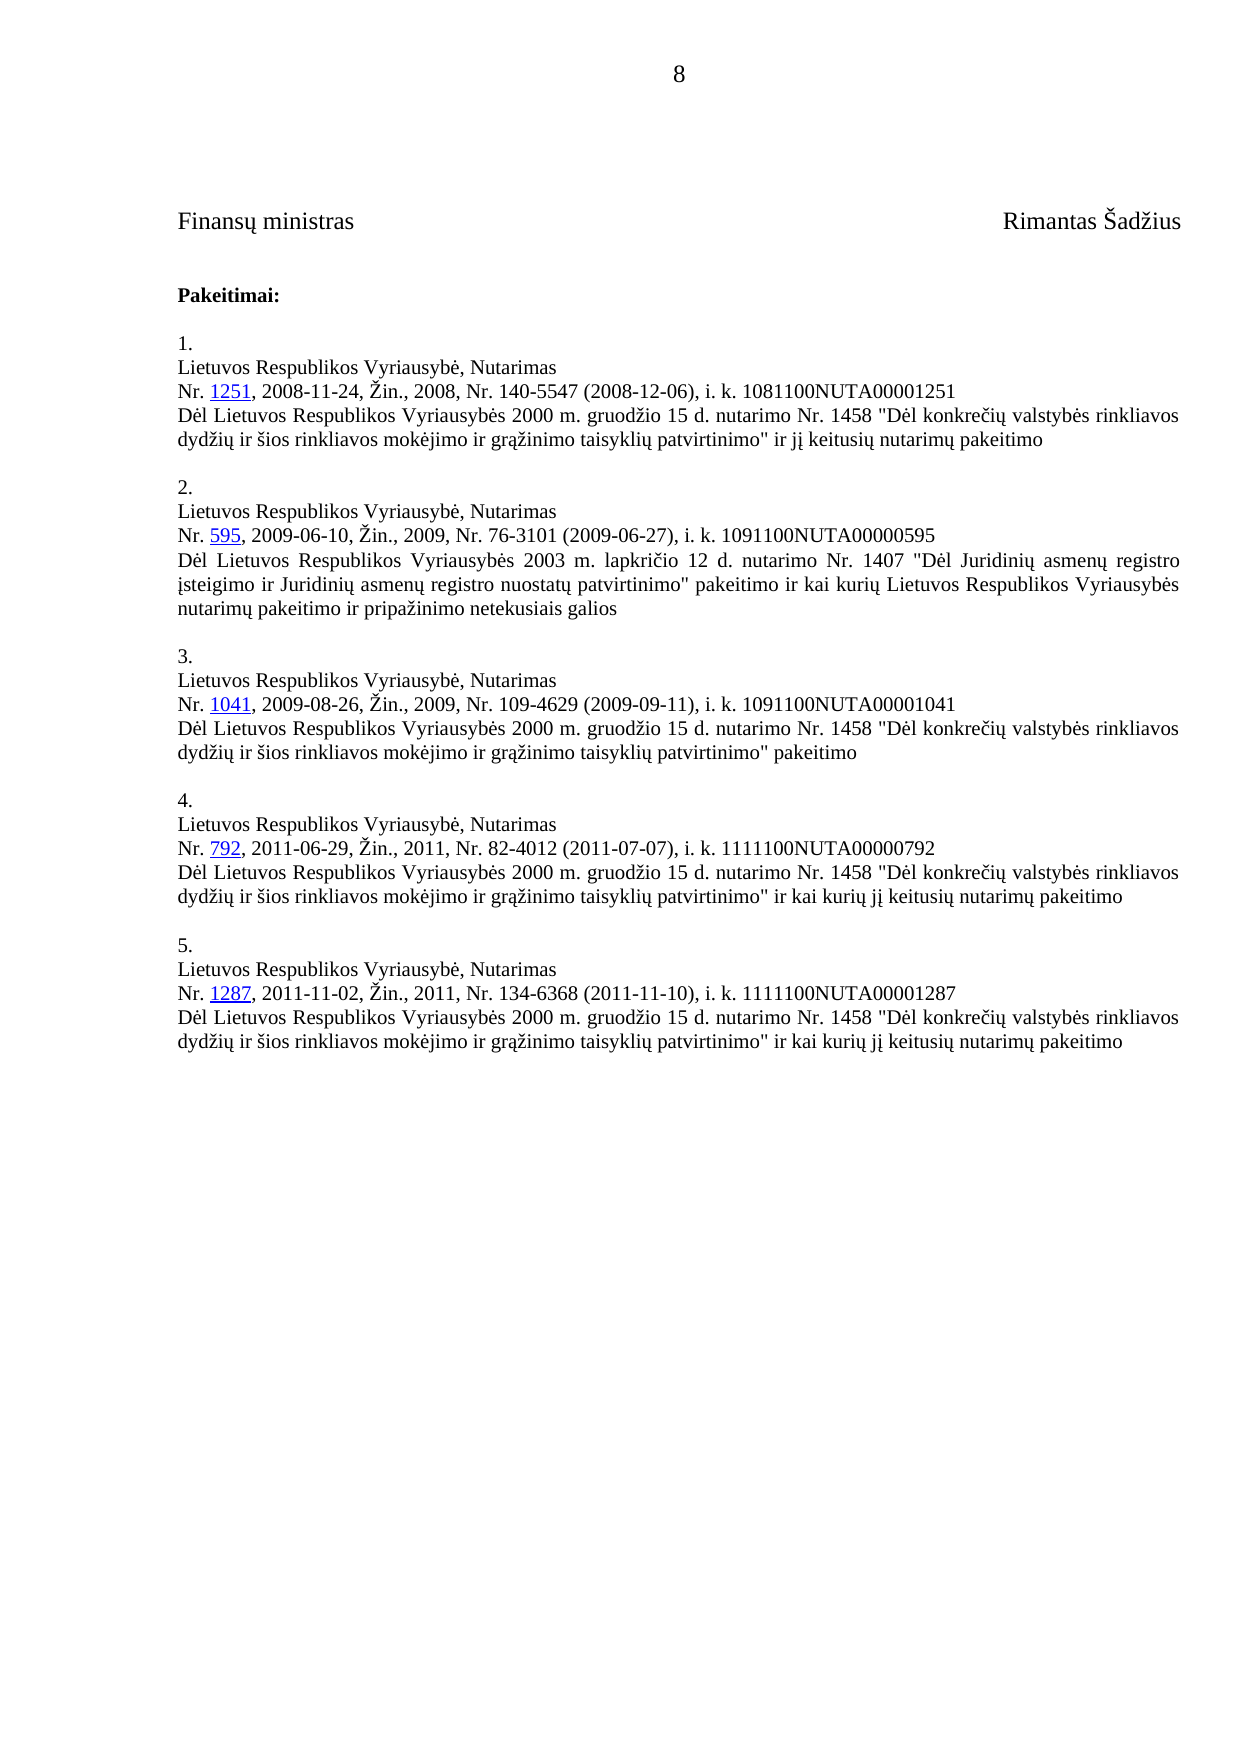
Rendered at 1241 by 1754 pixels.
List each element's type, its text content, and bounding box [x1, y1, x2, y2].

text 2. [177, 475, 1181, 499]
text Dėl Lietuvos Respublikos Vyriausybės 2000 m. gruodžio 15 d. nutarimo Nr. 1458 "Dėl konkrečių valstybės rinkliavos dydžių ir šios rinkliavos mokėjimo ir grąžinimo taisyklių patvirtinimo" ir kai kurių jį keitusių nutarimų pakeitimo [177, 860, 1181, 908]
text Finansų ministras Rimantas Šadžius [177, 206, 1181, 235]
text 4. [177, 788, 1181, 812]
text Nr. 1287, 2011-11-02, Žin., 2011, Nr. 134-6368 (2011-11-10), i. k. 1111100NUTA00001287 [177, 981, 1181, 1005]
text Pakeitimai: [177, 283, 1181, 307]
text Lietuvos Respublikos Vyriausybė, Nutarimas [177, 812, 1181, 836]
text Lietuvos Respublikos Vyriausybė, Nutarimas [177, 355, 1181, 379]
text Nr. 792, 2011-06-29, Žin., 2011, Nr. 82-4012 (2011-07-07), i. k. 1111100NUTA00000792 [177, 836, 1181, 860]
text Dėl Lietuvos Respublikos Vyriausybės 2000 m. gruodžio 15 d. nutarimo Nr. 1458 "Dėl konkrečių valstybės rinkliavos dydžių ir šios rinkliavos mokėjimo ir grąžinimo taisyklių patvirtinimo" ir kai kurių jį keitusių nutarimų pakeitimo [177, 1005, 1181, 1053]
text Lietuvos Respublikos Vyriausybė, Nutarimas [177, 957, 1181, 981]
text Dėl Lietuvos Respublikos Vyriausybės 2000 m. gruodžio 15 d. nutarimo Nr. 1458 "Dėl konkrečių valstybės rinkliavos dydžių ir šios rinkliavos mokėjimo ir grąžinimo taisyklių patvirtinimo" pakeitimo [177, 716, 1181, 764]
text Nr. 595, 2009-06-10, Žin., 2009, Nr. 76-3101 (2009-06-27), i. k. 1091100NUTA00000595 [177, 523, 1181, 547]
text 1. [177, 331, 1181, 355]
text 3. [177, 644, 1181, 668]
text Dėl Lietuvos Respublikos Vyriausybės 2000 m. gruodžio 15 d. nutarimo Nr. 1458 "Dėl konkrečių valstybės rinkliavos dydžių ir šios rinkliavos mokėjimo ir grąžinimo taisyklių patvirtinimo" ir jį keitusių nutarimų pakeitimo [177, 403, 1181, 451]
text Nr. 1251, 2008-11-24, Žin., 2008, Nr. 140-5547 (2008-12-06), i. k. 1081100NUTA00001251 [177, 379, 1181, 403]
text Nr. 1041, 2009-08-26, Žin., 2009, Nr. 109-4629 (2009-09-11), i. k. 1091100NUTA00001041 [177, 692, 1181, 716]
text Lietuvos Respublikos Vyriausybė, Nutarimas [177, 499, 1181, 523]
text 5. [177, 932, 1181, 957]
text Dėl Lietuvos Respublikos Vyriausybės 2003 m. lapkričio 12 d. nutarimo Nr. 1407 "Dėl Juridinių asmenų registro įsteigimo ir Juridinių asmenų registro nuostatų patvirtinimo" pakeitimo ir kai kurių Lietuvos Respublikos Vyriausybės nutarimų pakeitimo ir pripažinimo netekusiais galios [177, 547, 1181, 620]
text Lietuvos Respublikos Vyriausybė, Nutarimas [177, 668, 1181, 692]
